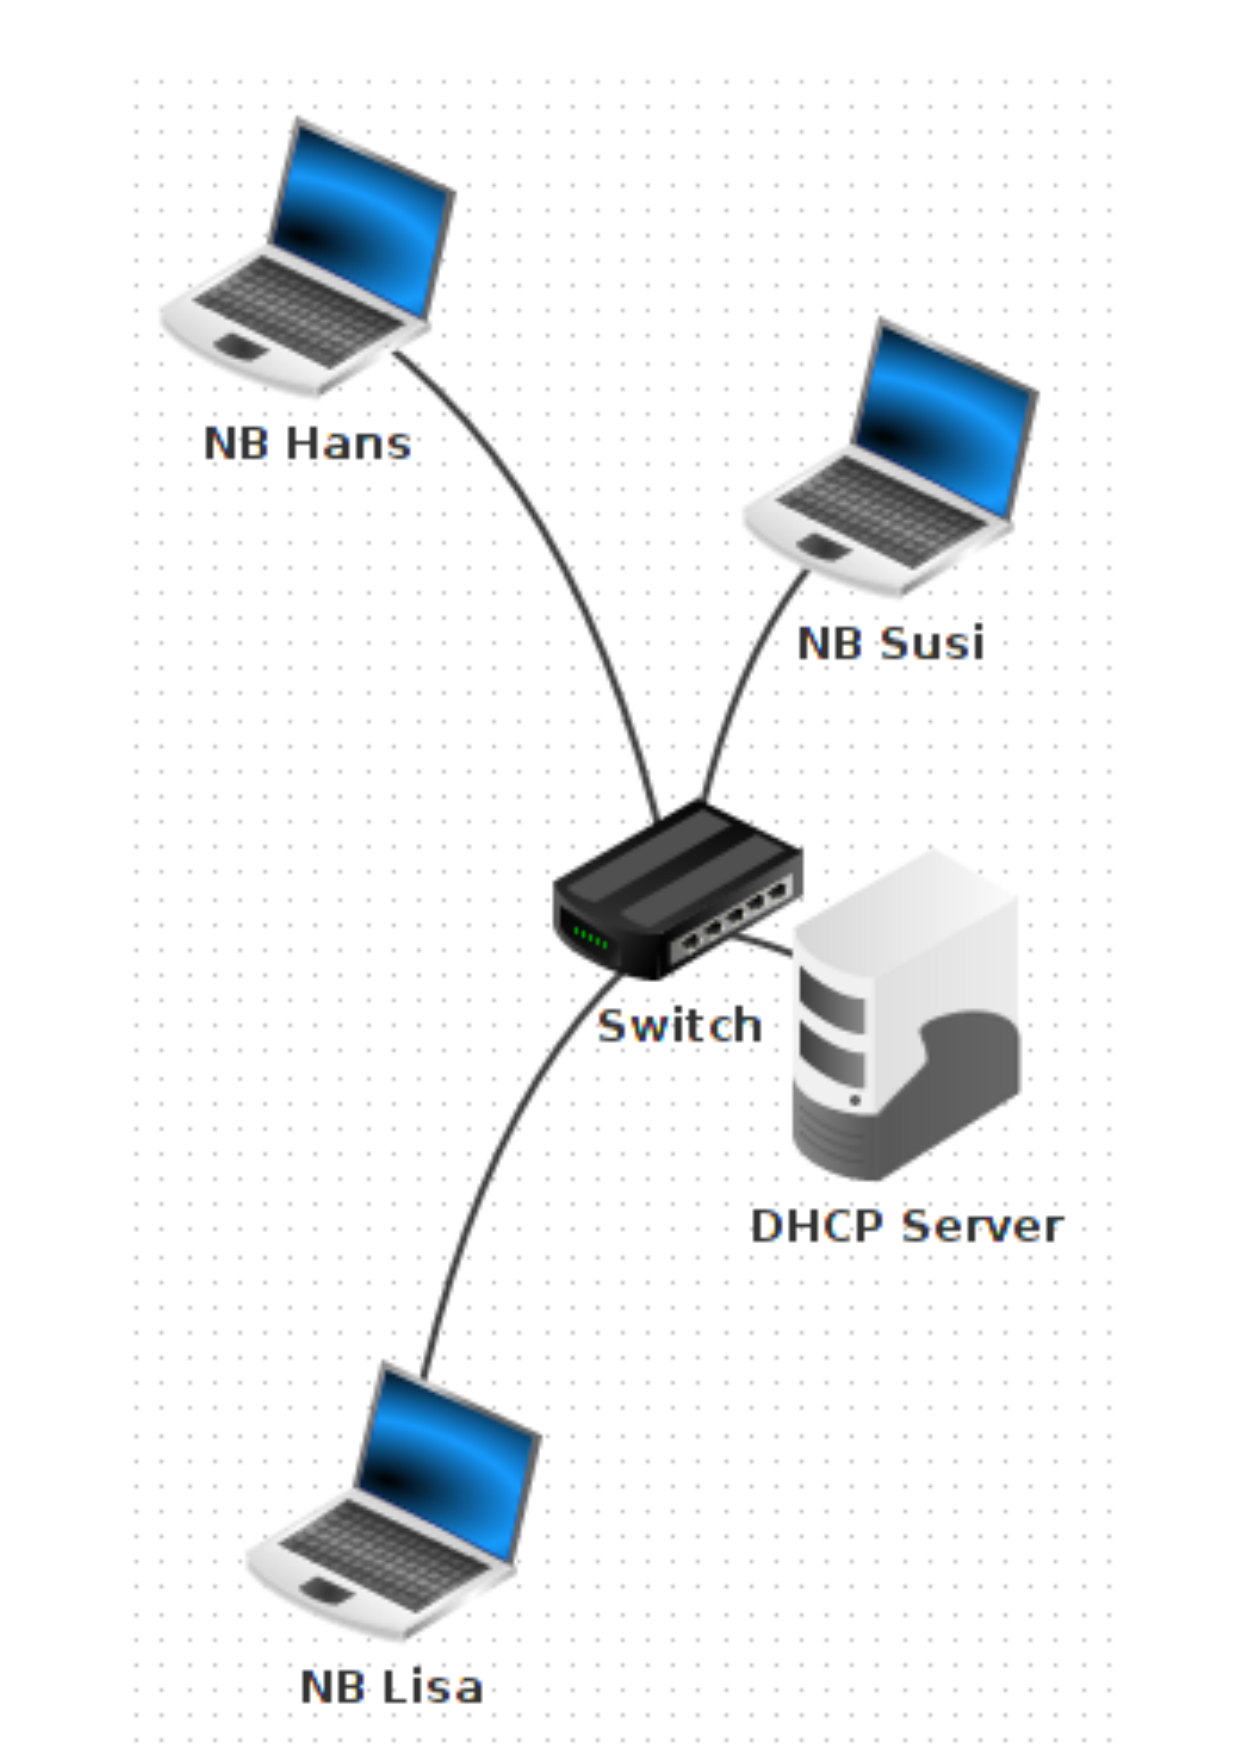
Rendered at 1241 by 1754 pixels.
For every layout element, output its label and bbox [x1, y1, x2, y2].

picture [118, 67, 1123, 1754]
